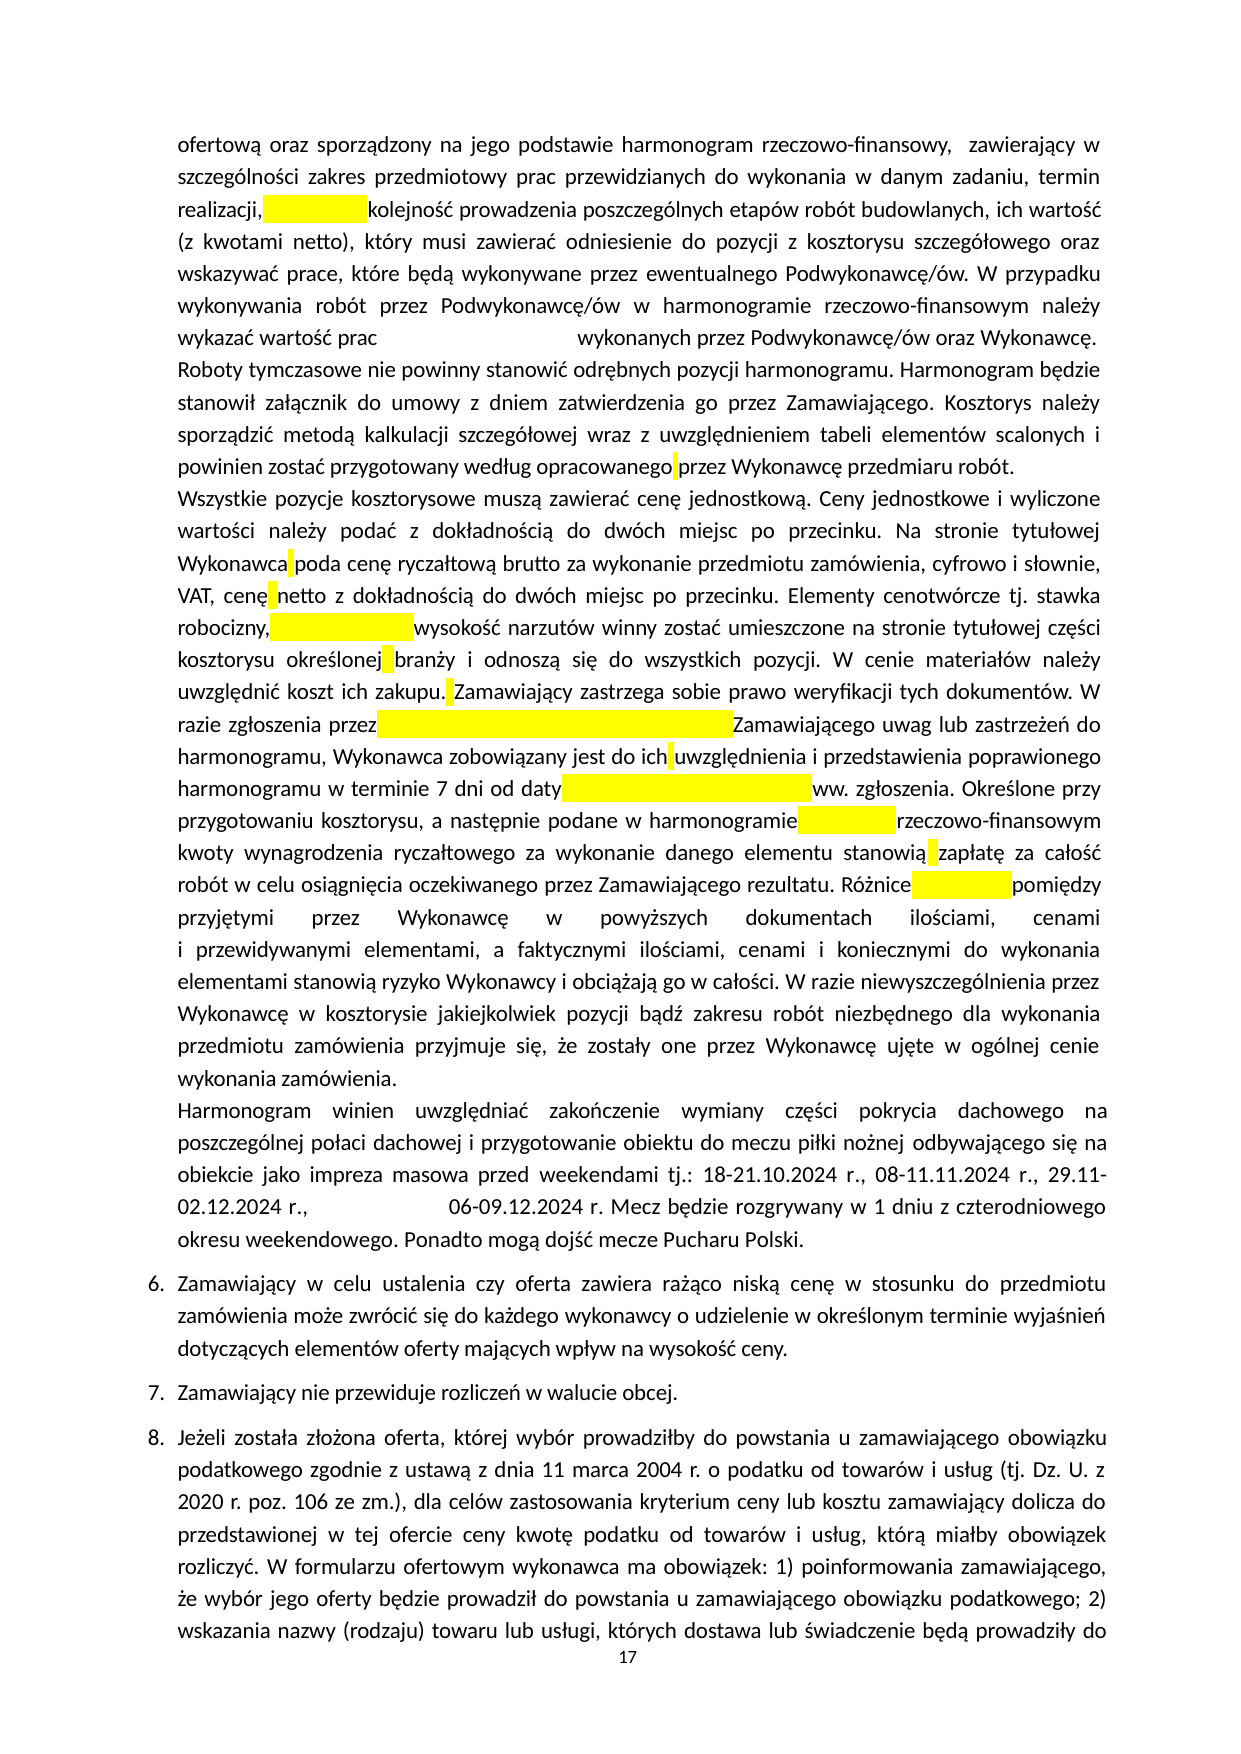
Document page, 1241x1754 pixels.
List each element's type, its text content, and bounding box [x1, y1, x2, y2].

list Jeżeli została złożona oferta, której wybór prowadziłby do powstania u zamawiającego obowiązku podatkowego zgodnie z ustawą z dnia 11 marca 2004 r. o podatku od towarów i usług (tj. Dz. U. z 2020 r. poz. 106 ze zm.), dla celów zastosowania kryterium ceny lub kosztu zamawiający dolicza do przedstawionej w tej ofercie ceny kwotę podatku od towarów i usług, którą miałby obowiązek rozliczyć. W formularzu ofertowym wykonawca ma obowiązek: 1) poinformowania zamawiającego, że wybór jego oferty będzie prowadził do powstania u zamawiającego obowiązku podatkowego; 2) wskazania nazwy (rodzaju) towaru lub usługi, których dostawa lub świadczenie będą prowadziły do [148, 1423, 1107, 1644]
list Zamawiający nie przewiduje rozliczeń w walucie obcej. [148, 1378, 1107, 1406]
text Wszystkie pozycje kosztorysowe muszą zawierać cenę jednostkową. Ceny jednostkowe i wyliczone wartości należy podać z dokładnością do dwóch miejsc po przecinku. Na stronie tytułowej Wykonawca poda cenę ryczałtową brutto za wykonanie przedmiotu zamówienia, cyfrowo i słownie, VAT, cenę netto z dokładnością do dwóch miejsc po przecinku. Elementy cenotwórcze tj. stawka robocizny, wysokość narzutów winny zostać umieszczone na stronie tytułowej części kosztorysu określonej branży i odnoszą się do wszystkich pozycji. W cenie materiałów należy uwzględnić koszt ich zakupu. Zamawiający zastrzega sobie prawo weryfikacji tych dokumentów. W razie zgłoszenia przez Zamawiającego uwag lub zastrzeżeń do harmonogramu, Wykonawca zobowiązany jest do ich uwzględnienia i przedstawienia poprawionego harmonogramu w terminie 7 dni od daty ww. zgłoszenia. Określone przy przygotowaniu kosztorysu, a następnie podane w harmonogramie rzeczowo-finansowym kwoty wynagrodzenia ryczałtowego za wykonanie danego elementu stanowią zapłatę za całość robót w celu osiągnięcia oczekiwanego przez Zamawiającego rezultatu. Różnice pomiędzy przyjętymi przez Wykonawcę w powyższych dokumentach ilościami, cenami i przewidywanymi elementami, a faktycznymi ilościami, cenami i koniecznymi do wykonania elementami stanowią ryzyko Wykonawcy i obciążają go w całości. W razie niewyszczególnienia przez Wykonawcę w kosztorysie jakiejkolwiek pozycji bądź zakresu robót niezbędnego dla wykonania przedmiotu zamówienia przyjmuje się, że zostały one przez Wykonawcę ujęte w ogólnej cenie wykonania zamówienia. [177, 484, 1101, 1092]
text Harmonogram winien uwzględniać zakończenie wymiany części pokrycia dachowego na poszczególnej połaci dachowej i przygotowanie obiektu do meczu piłki nożnej odbywającego się na obiekcie jako impreza masowa przed weekendami tj.: 18-21.10.2024 r., 08-11.11.2024 r., 29.11-02.12.2024 r., 06-09.12.2024 r. Mecz będzie rozgrywany w 1 dniu z czterodniowego okresu weekendowego. Ponadto mogą dojść mecze Pucharu Polski. [177, 1096, 1107, 1253]
list ofertową oraz sporządzony na jego podstawie harmonogram rzeczowo-finansowy, zawierający w szczególności zakres przedmiotowy prac przewidzianych do wykonania w danym zadaniu, termin realizacji, kolejność prowadzenia poszczególnych etapów robót budowlanych, ich wartość (z kwotami netto), który musi zawierać odniesienie do pozycji z kosztorysu szczegółowego oraz wskazywać prace, które będą wykonywane przez ewentualnego Podwykonawcę/ów. W przypadku wykonywania robót przez Podwykonawcę/ów w harmonogramie rzeczowo-finansowym należy wykazać wartość prac wykonanych przez Podwykonawcę/ów oraz Wykonawcę. Roboty tymczasowe nie powinny stanowić odrębnych pozycji harmonogramu. Harmonogram będzie stanowił załącznik do umowy z dniem zatwierdzenia go przez Zamawiającego. Kosztorys należy sporządzić metodą kalkulacji szczegółowej wraz z uwzględnieniem tabeli elementów scalonych i powinien zostać przygotowany według opracowanego przez Wykonawcę przedmiaru robót. [148, 130, 1101, 480]
list Zamawiający w celu ustalenia czy oferta zawiera rażąco niską cenę w stosunku do przedmiotu zamówienia może zwrócić się do każdego wykonawcy o udzielenie w określonym terminie wyjaśnień dotyczących elementów oferty mających wpływ na wysokość ceny. [148, 1269, 1107, 1362]
